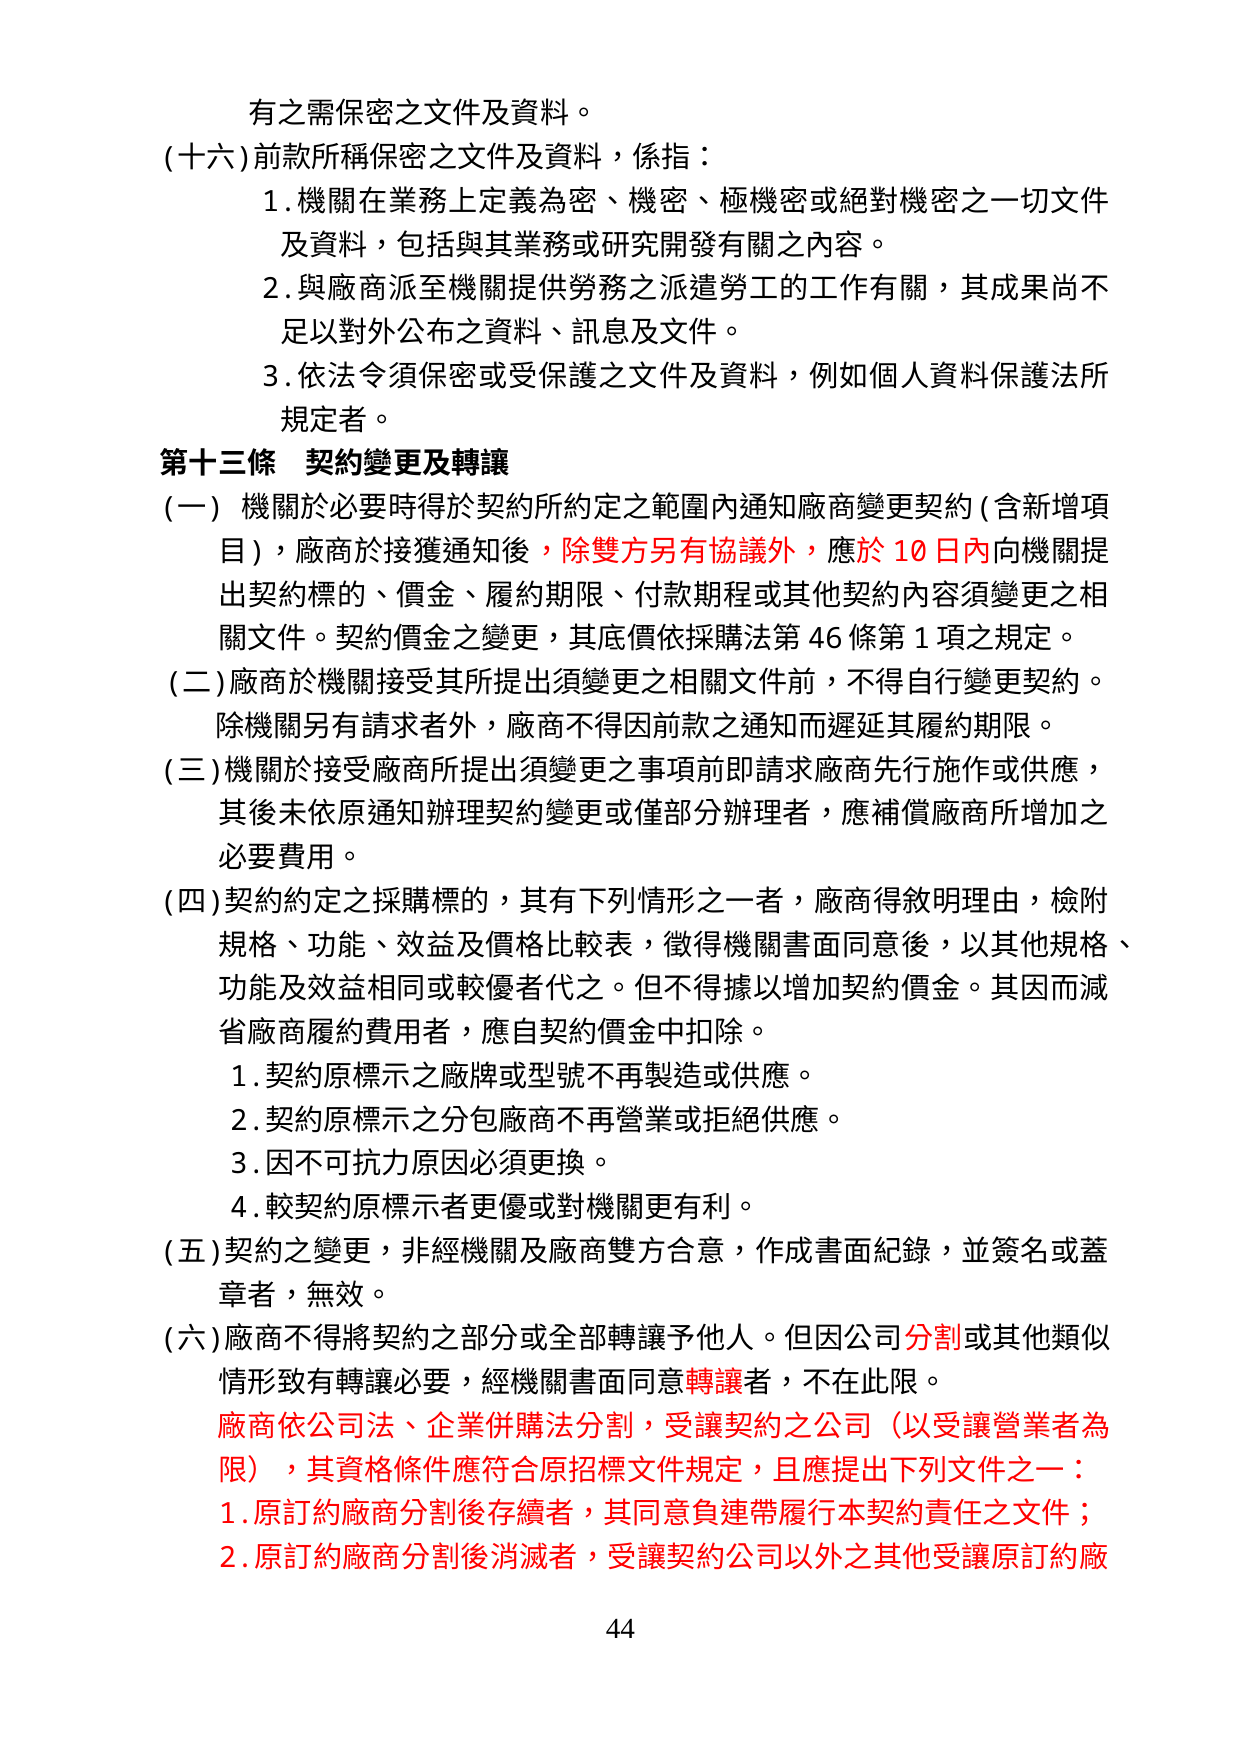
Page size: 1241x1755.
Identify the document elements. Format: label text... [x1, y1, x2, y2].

text (一) 機關於必要時得於契約所約定之範圍內通知廠商變更契約(含新增項目)，廠商於接獲通知後，除雙方另有協議外，應於10日內向機關提出契約標的、價金、履約期限、付款期程或其他契約內容須變更之相關文件。契約價金之變更，其底價依採購法第46條第1項之規定。 [159, 482, 1110, 657]
text 1.原訂約廠商分割後存續者，其同意負連帶履行本契約責任之文件； [218, 1489, 1110, 1532]
text (二)廠商於機關接受其所提出須變更之相關文件前，不得自行變更契約。除機關另有請求者外，廠商不得因前款之通知而遲延其履約期限。 [130, 657, 1110, 745]
text 2.與廠商派至機關提供勞務之派遣勞工的工作有關，其成果尚不足以對外公布之資料、訊息及文件。 [262, 264, 1110, 351]
text 4.較契約原標示者更優或對機關更有利。 [230, 1182, 1110, 1226]
text 1.機關在業務上定義為密、機密、極機密或絕對機密之一切文件及資料，包括與其業務或研究開發有關之內容。 [262, 176, 1110, 264]
text 2.契約原標示之分包廠商不再營業或拒絕供應。 [230, 1095, 1110, 1139]
text (四)契約約定之採購標的，其有下列情形之一者，廠商得敘明理由，檢附規格、功能、效益及價格比較表，徵得機關書面同意後，以其他規格、功能及效益相同或較優者代之。但不得據以增加契約價金。其因而減省廠商履約費用者，應自契約價金中扣除。 [159, 876, 1110, 1051]
text 第十三條 契約變更及轉讓 [159, 439, 1110, 482]
text 1.契約原標示之廠牌或型號不再製造或供應。 [230, 1051, 1110, 1095]
text 2.原訂約廠商分割後消滅者，受讓契約公司以外之其他受讓原訂約廠 [218, 1532, 1110, 1576]
text 廠商依公司法、企業併購法分割，受讓契約之公司（以受讓營業者為限），其資格條件應符合原招標文件規定，且應提出下列文件之一： [217, 1401, 1110, 1489]
text (十六)前款所稱保密之文件及資料，係指： [159, 132, 1110, 176]
text (五)契約之變更，非經機關及廠商雙方合意，作成書面紀錄，並簽名或蓋章者，無效。 [159, 1226, 1110, 1314]
text 3.依法令須保密或受保護之文件及資料，例如個人資料保護法所規定者。 [262, 351, 1110, 439]
text 有之需保密之文件及資料。 [159, 89, 1110, 132]
text 3.因不可抗力原因必須更換。 [230, 1139, 1110, 1182]
text (六)廠商不得將契約之部分或全部轉讓予他人。但因公司分割或其他類似情形致有轉讓必要，經機關書面同意轉讓者，不在此限。 [159, 1314, 1110, 1401]
text (三)機關於接受廠商所提出須變更之事項前即請求廠商先行施作或供應，其後未依原通知辦理契約變更或僅部分辦理者，應補償廠商所增加之必要費用。 [159, 745, 1110, 876]
